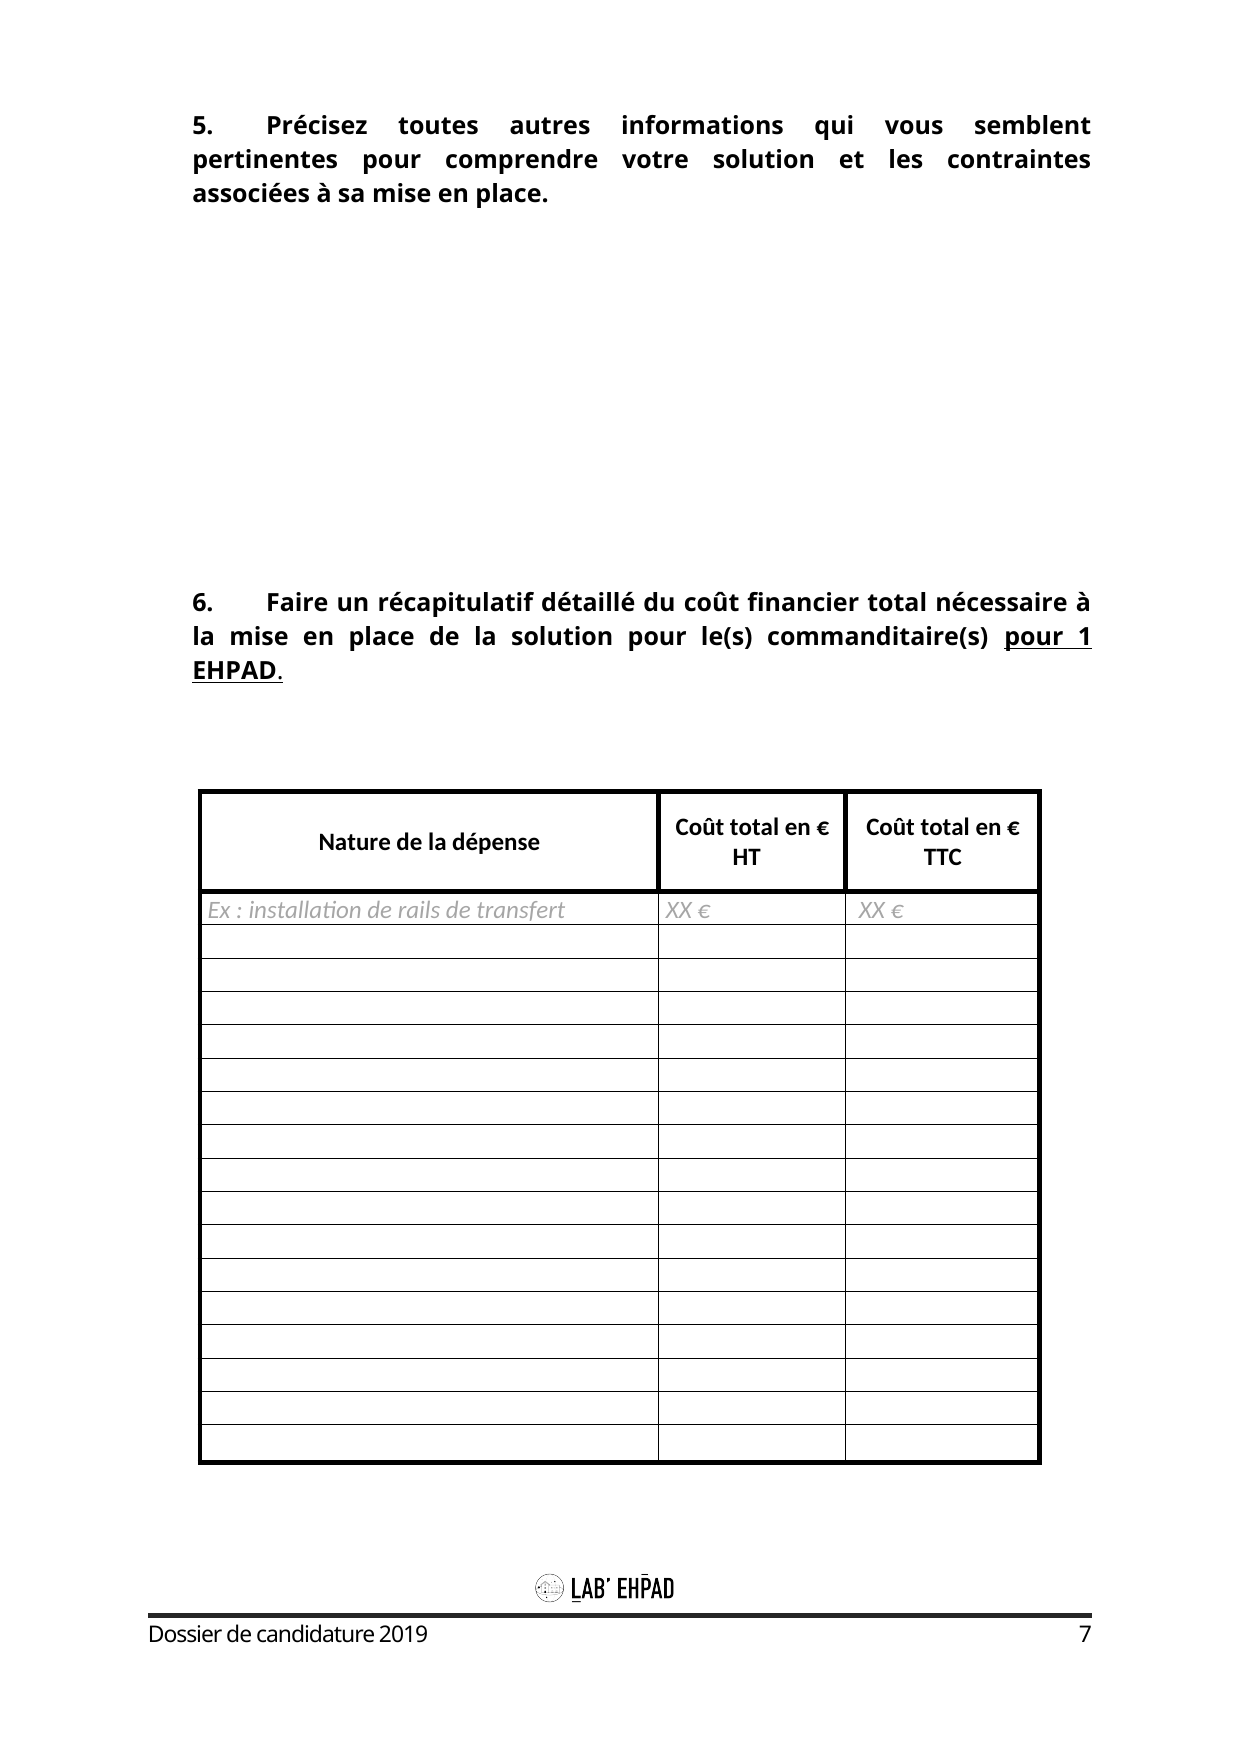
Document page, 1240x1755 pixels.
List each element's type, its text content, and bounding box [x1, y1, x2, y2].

table_cell [202, 1325, 658, 1358]
table_cell [202, 1159, 658, 1191]
table_cell [202, 1392, 658, 1424]
table_cell Ex : installation de rails de transfert [202, 894, 658, 924]
table_cell [659, 1059, 845, 1091]
table_cell [659, 1259, 845, 1291]
table_cell [202, 1025, 658, 1058]
table_cell [202, 992, 658, 1024]
table_cell [202, 1225, 658, 1258]
list Précisez toutes autres informations qui vous semblent pertinentes pour comprendre votre solution et les contraintes associées à sa mise en place. [192, 108, 1092, 210]
table_cell [846, 1259, 1037, 1291]
table_cell [846, 1059, 1037, 1091]
table_cell [846, 1192, 1037, 1224]
table_cell [846, 1092, 1037, 1124]
table_header Coût total en € HT [661, 794, 843, 889]
table_header Nature de la dépense [202, 794, 656, 889]
table_cell XX € [846, 894, 1037, 924]
table_cell [202, 1092, 658, 1124]
table_cell [846, 1292, 1037, 1324]
table_cell [846, 1325, 1037, 1358]
table_cell [846, 1159, 1037, 1191]
table_cell [659, 1092, 845, 1124]
table_cell [846, 959, 1037, 991]
table_cell [846, 1125, 1037, 1158]
table_cell [202, 1059, 658, 1091]
table_cell [659, 1225, 845, 1258]
table_cell [846, 992, 1037, 1024]
table_cell [202, 1259, 658, 1291]
table_header Coût total en € TTC [848, 794, 1037, 889]
table_cell [202, 1425, 658, 1460]
table_cell [659, 992, 845, 1024]
table_cell [659, 925, 845, 958]
table_cell [846, 925, 1037, 958]
table_cell [202, 959, 658, 991]
table_cell [846, 1425, 1037, 1460]
table_cell [659, 1292, 845, 1324]
table_cell [659, 1359, 845, 1391]
table_cell XX € [659, 894, 845, 924]
table_cell [659, 1125, 845, 1158]
table_cell [202, 1192, 658, 1224]
table_cell [846, 1392, 1037, 1424]
table_cell [659, 1025, 845, 1058]
table_cell [846, 1225, 1037, 1258]
table_cell [659, 1192, 845, 1224]
table_cell [202, 925, 658, 958]
list Faire un récapitulatif détaillé du coût financier total nécessaire à la mise en place de la solution pour le(s) commanditaire(s) pour 1 EHPAD. [192, 585, 1092, 687]
table_cell [846, 1359, 1037, 1391]
table_cell [846, 1025, 1037, 1058]
table_cell [202, 1125, 658, 1158]
table_cell [659, 959, 845, 991]
table_cell [659, 1159, 845, 1191]
table_cell [659, 1392, 845, 1424]
table_cell [202, 1292, 658, 1324]
table_cell [202, 1359, 658, 1391]
table_cell [659, 1425, 845, 1460]
table_cell [659, 1325, 845, 1358]
